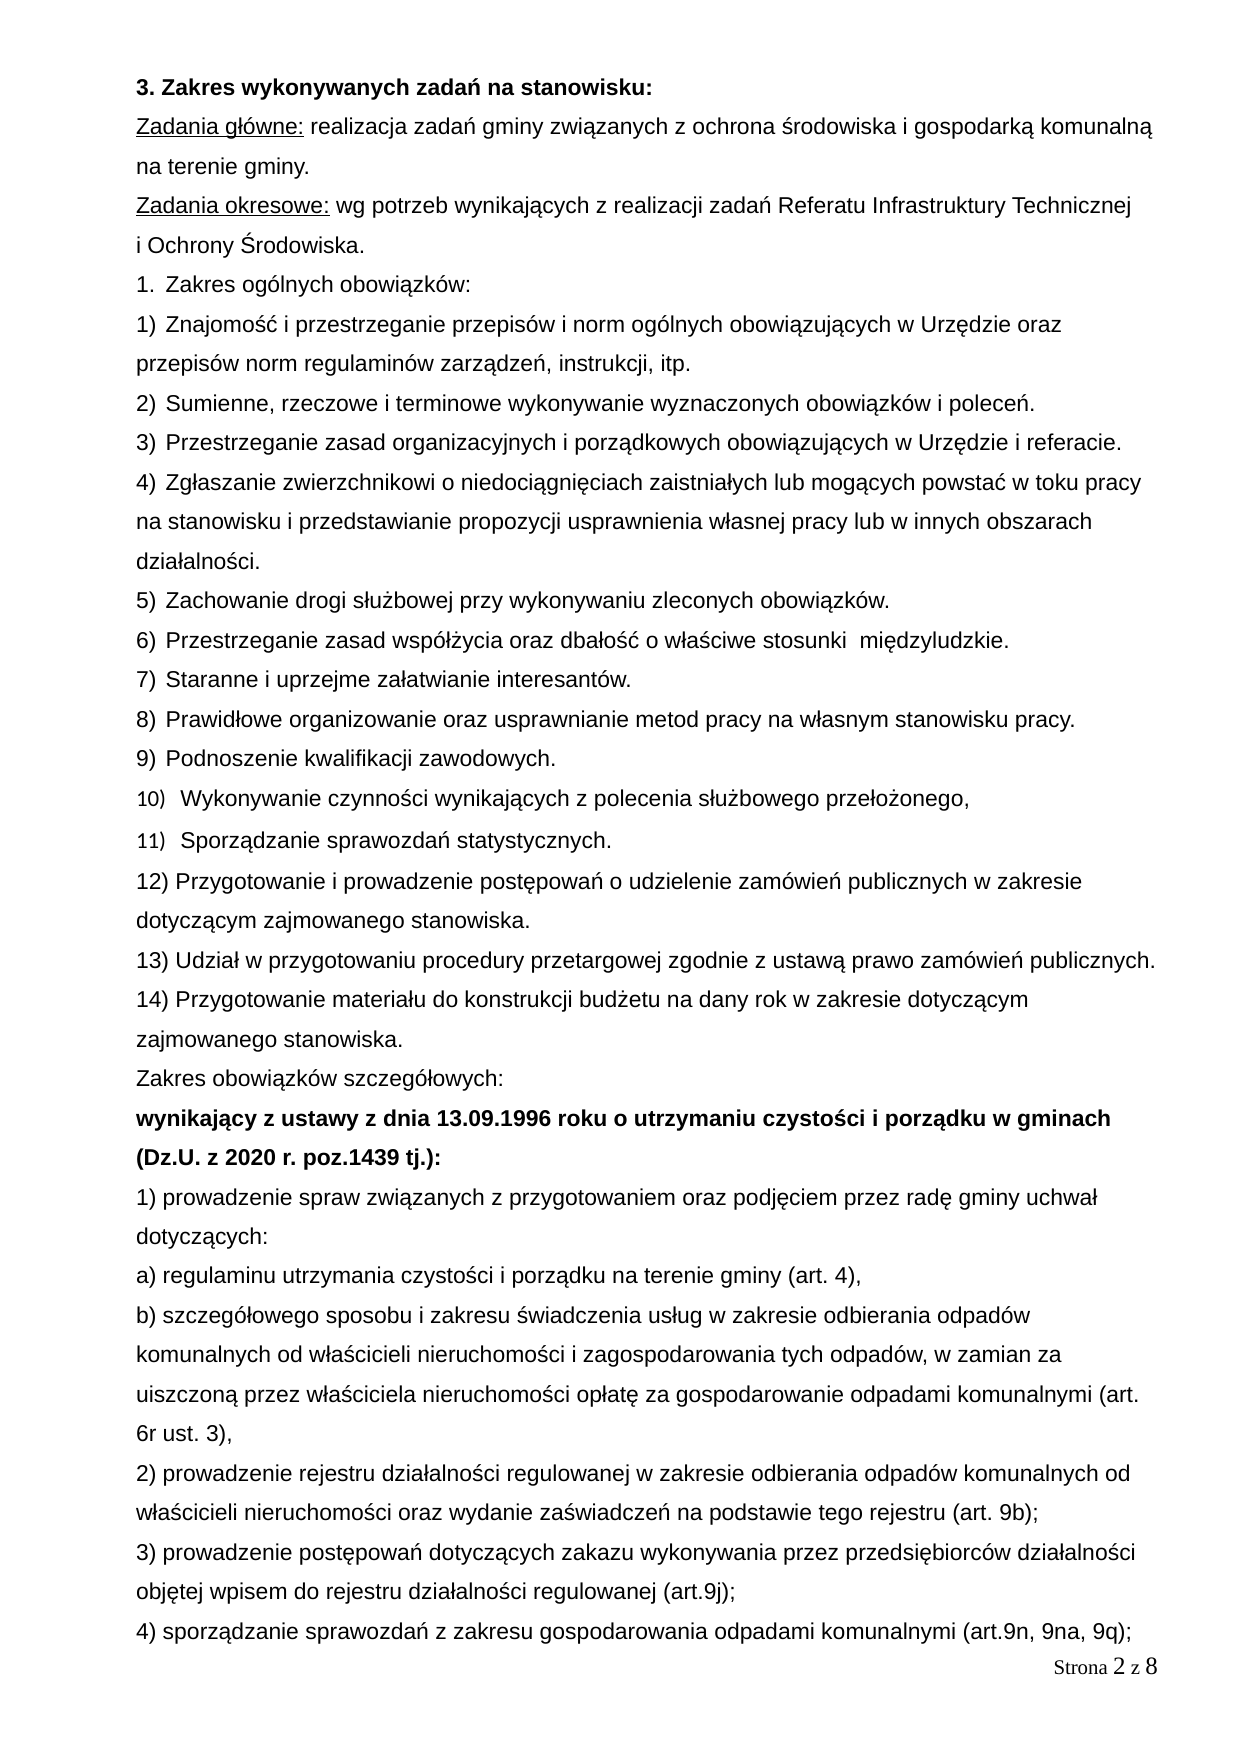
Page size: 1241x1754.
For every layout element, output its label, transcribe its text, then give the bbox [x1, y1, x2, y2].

list Sumienne, rzeczowe i terminowe wykonywanie wyznaczonych obowiązków i poleceń. [136, 390, 1157, 416]
text a) regulaminu utrzymania czystości i porządku na terenie gminy (art. 4), [136, 1262, 1157, 1289]
text b) szczegółowego sposobu i zakresu świadczenia usług w zakresie odbierania odpadów komunalnych od właścicieli nieruchomości i zagospodarowania tych odpadów, w zamian za uiszczoną przez właściciela nieruchomości opłatę za gospodarowanie odpadami komunalnymi (art. 6r ust. 3), [136, 1302, 1157, 1447]
text 3) prowadzenie postępowań dotyczących zakazu wykonywania przez przedsiębiorców działalności objętej wpisem do rejestru działalności regulowanej (art.9j); [136, 1539, 1157, 1604]
text Zadania okresowe: wg potrzeb wynikających z realizacji zadań Referatu Infrastruktury Technicznej i Ochrony Środowiska. [136, 192, 1157, 258]
list Przestrzeganie zasad organizacyjnych i porządkowych obowiązujących w Urzędzie i referacie. [136, 429, 1157, 456]
list Zachowanie drogi służbowej przy wykonywaniu zleconych obowiązków. [136, 587, 1157, 613]
text Zadania główne: realizacja zadań gminy związanych z ochrona środowiska i gospodarką komunalną na terenie gminy. [136, 113, 1157, 179]
text 4) sporządzanie sprawozdań z zakresu gospodarowania odpadami komunalnymi (art.9n, 9na, 9q); [136, 1618, 1157, 1644]
list Prawidłowe organizowanie oraz usprawnianie metod pracy na własnym stanowisku pracy. [136, 706, 1157, 732]
list Zgłaszanie zwierzchnikowi o niedociągnięciach zaistniałych lub mogących powstać w toku pracy na stanowisku i przedstawianie propozycji usprawnienia własnej pracy lub w innych obszarach działalności. [136, 469, 1157, 574]
list Sporządzanie sprawozdań statystycznych. 12) Przygotowanie i prowadzenie postępowań o udzielenie zamówień publicznych w zakresie dotyczącym zajmowanego stanowiska. 13) Udział w przygotowaniu procedury przetargowej zgodnie z ustawą prawo zamówień publicznych. 14) Przygotowanie materiału do konstrukcji budżetu na dany rok w zakresie dotyczącym zajmowanego stanowiska. Zakres obowiązków szczegółowych: [136, 826, 1157, 1091]
text wynikający z ustawy z dnia 13.09.1996 roku o utrzymaniu czystości i porządku w gminach (Dz.U. z 2020 r. poz.1439 tj.): [136, 1104, 1157, 1170]
list Wykonywanie czynności wynikających z polecenia służbowego przełożonego, [136, 784, 1157, 812]
list Znajomość i przestrzeganie przepisów i norm ogólnych obowiązujących w Urzędzie oraz przepisów norm regulaminów zarządzeń, instrukcji, itp. [136, 311, 1157, 377]
text 1) prowadzenie spraw związanych z przygotowaniem oraz podjęciem przez radę gminy uchwał dotyczących: [136, 1183, 1157, 1249]
list Zakres ogólnych obowiązków: [136, 271, 1157, 298]
text 2) prowadzenie rejestru działalności regulowanej w zakresie odbierania odpadów komunalnych od właścicieli nieruchomości oraz wydanie zaświadczeń na podstawie tego rejestru (art. 9b); [136, 1460, 1157, 1526]
list Staranne i uprzejme załatwianie interesantów. [136, 666, 1157, 692]
list Przestrzeganie zasad współżycia oraz dbałość o właściwe stosunki międzyludzkie. [136, 627, 1157, 653]
text 3. Zakres wykonywanych zadań na stanowisku: [136, 74, 1157, 100]
list Podnoszenie kwalifikacji zawodowych. [136, 745, 1157, 771]
